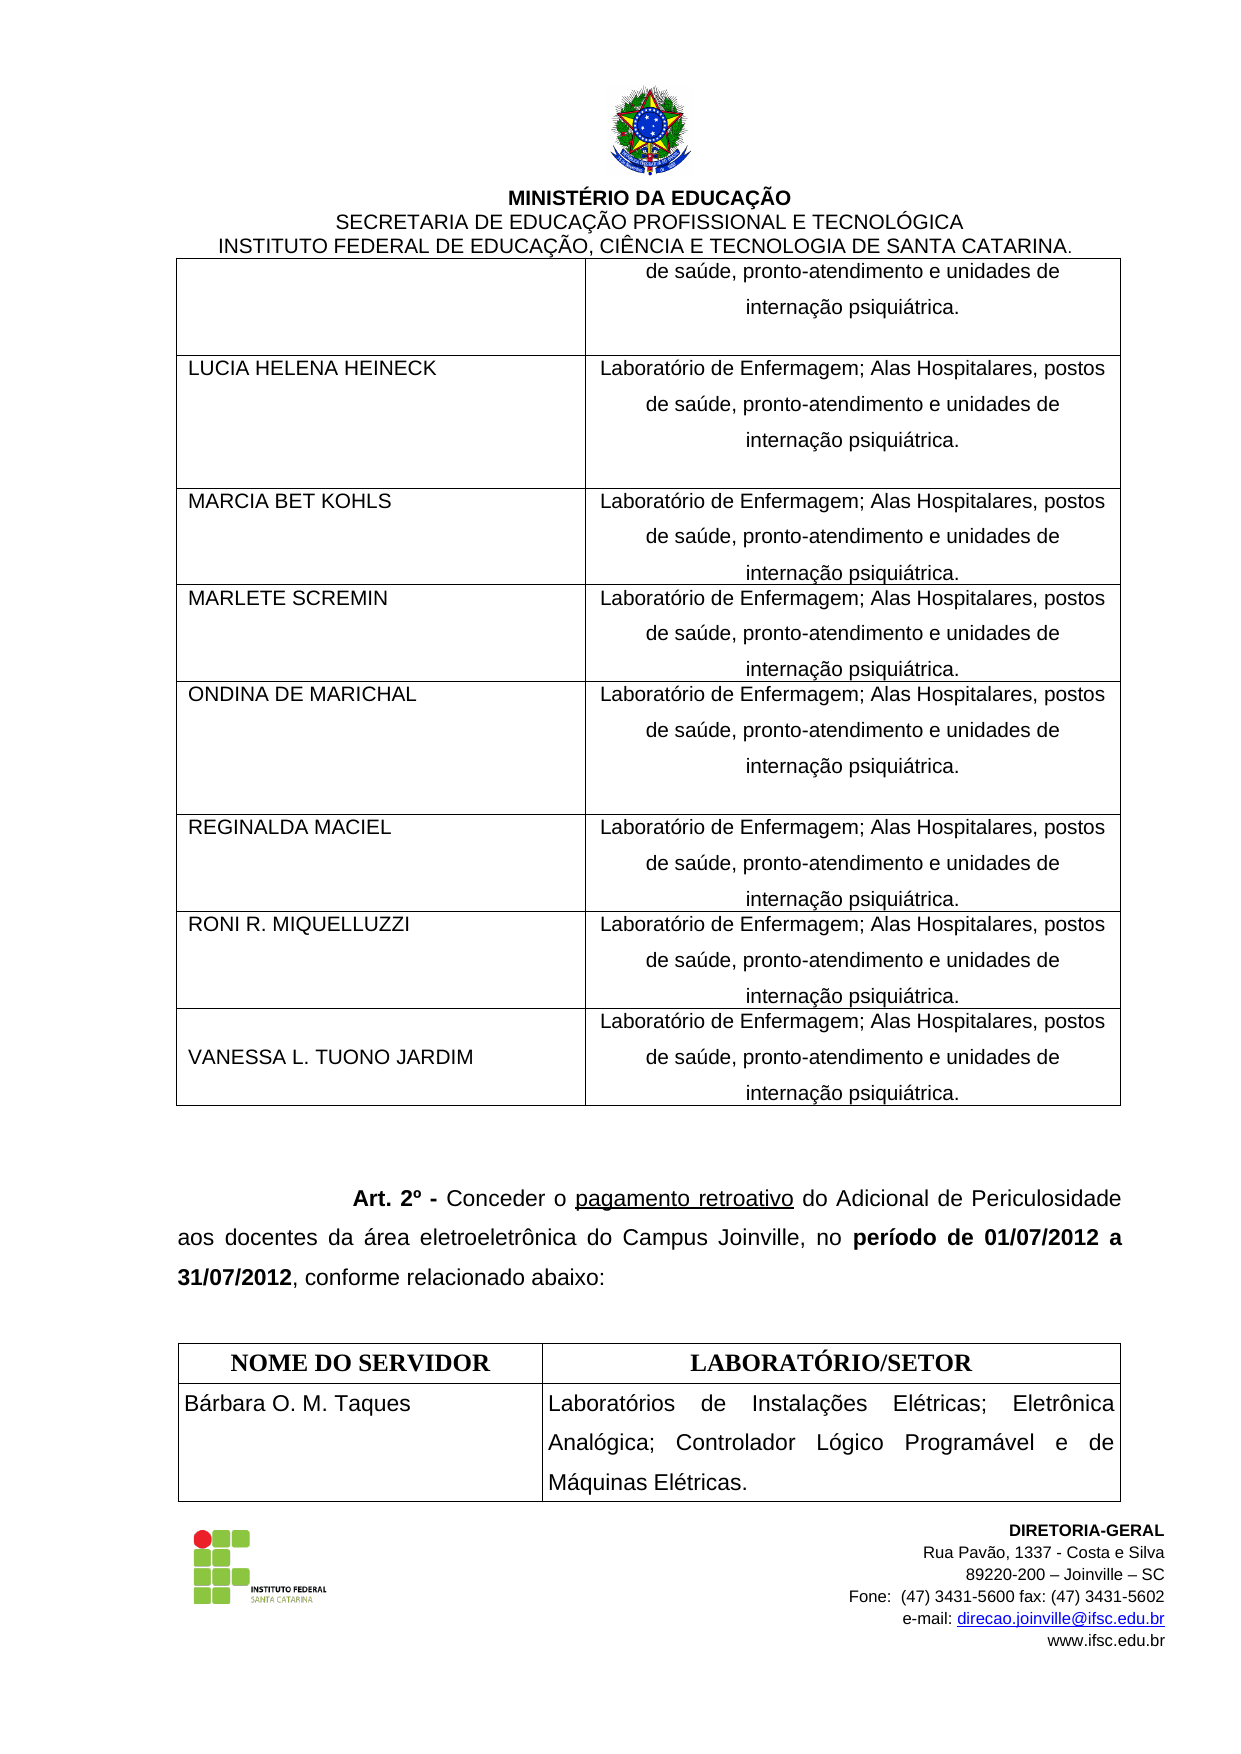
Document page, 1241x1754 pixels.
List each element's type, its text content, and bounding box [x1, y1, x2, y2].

table_cell Laboratório de Enfermagem; Alas Hospitalares, postos de saúde, pronto-atendimento e unidades de internação psiquiátrica. [586, 912, 1120, 1008]
text Art. 2º - Conceder o pagamento retroativo do Adicional de Periculosidade aos docentes da área eletroeletrônica do Campus Joinville, no período de 01/07/2012 a 31/07/2012, conforme relacionado abaixo: [177, 1184, 1122, 1290]
table_cell MARLETE SCREMIN [177, 585, 585, 681]
table_header LABORATÓRIO/SETOR [543, 1344, 1120, 1383]
table_cell MARCIA BET KOHLS [177, 489, 585, 584]
table_cell ONDINA DE MARICHAL [177, 682, 585, 814]
table_cell RONI R. MIQUELLUZZI [177, 912, 585, 1008]
table_cell REGINALDA MACIEL [177, 815, 585, 911]
table_cell [177, 259, 585, 354]
table_header NOME DO SERVIDOR [179, 1344, 542, 1383]
picture [193, 1530, 327, 1604]
table_cell Laboratório de Enfermagem; Alas Hospitalares, postos de saúde, pronto-atendimento e unidades de internação psiquiátrica. [586, 585, 1120, 681]
table_cell LUCIA HELENA HEINECK [177, 356, 585, 487]
table_cell Laboratório de Enfermagem; Alas Hospitalares, postos de saúde, pronto-atendimento e unidades de internação psiquiátrica. [586, 1009, 1120, 1104]
table_cell Laboratório de Enfermagem; Alas Hospitalares, postos de saúde, pronto-atendimento e unidades de internação psiquiátrica. [586, 489, 1120, 584]
table_cell Laboratório de Enfermagem; Alas Hospitalares, postos de saúde, pronto-atendimento e unidades de internação psiquiátrica. [586, 815, 1120, 911]
table_cell de saúde, pronto-atendimento e unidades de internação psiquiátrica. [586, 259, 1120, 354]
picture [606, 84, 693, 177]
table_cell VANESSA L. TUONO JARDIM [177, 1009, 585, 1104]
table_cell Laboratório de Enfermagem; Alas Hospitalares, postos de saúde, pronto-atendimento e unidades de internação psiquiátrica. [586, 682, 1120, 814]
table_cell Laboratórios de Instalações Elétricas; Eletrônica Analógica; Controlador Lógico Programável e de Máquinas Elétricas. [543, 1384, 1120, 1501]
table_cell Laboratório de Enfermagem; Alas Hospitalares, postos de saúde, pronto-atendimento e unidades de internação psiquiátrica. [586, 356, 1120, 487]
table_cell Bárbara O. M. Taques [179, 1384, 542, 1501]
